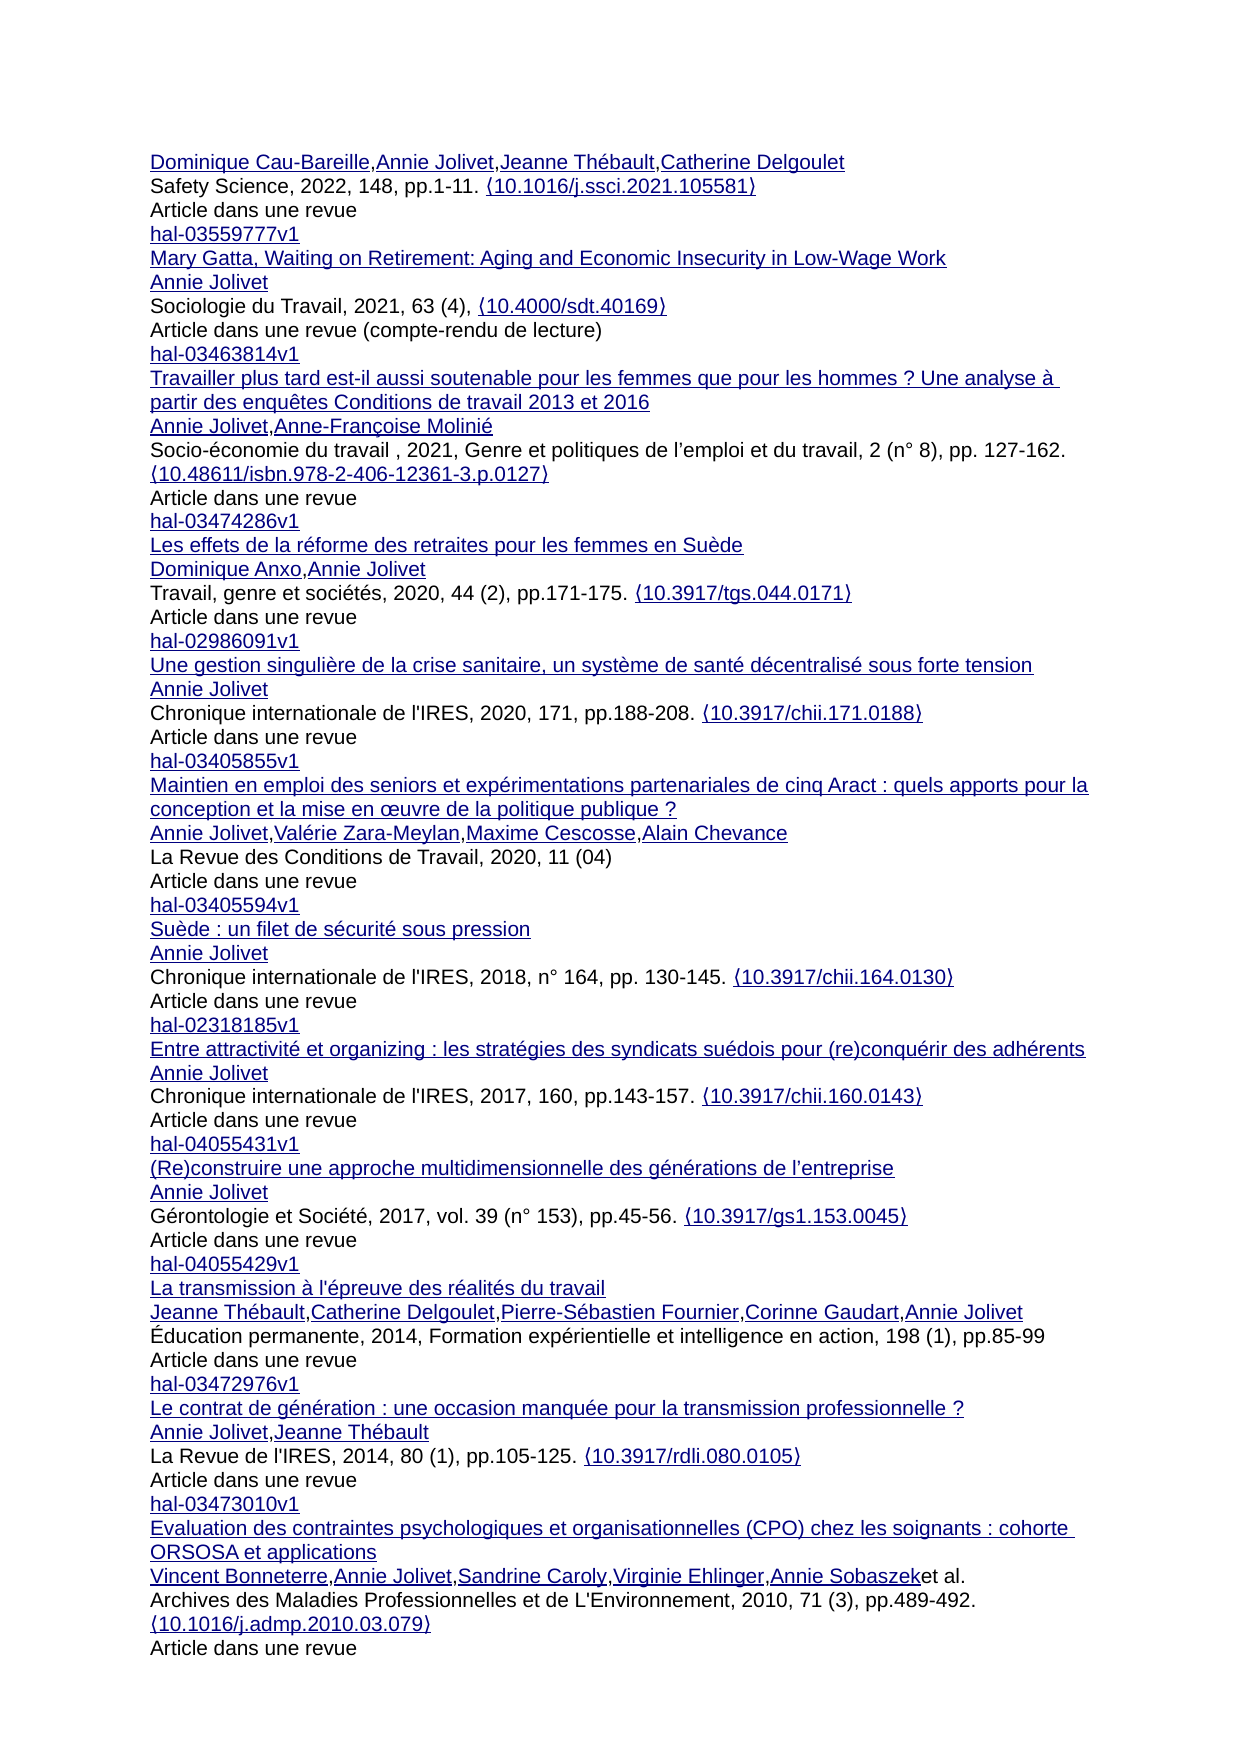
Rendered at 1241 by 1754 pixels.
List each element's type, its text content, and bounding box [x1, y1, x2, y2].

table_cell Maintien en emploi des seniors et expérimentations partenariales de cinq Aract : quels apports pour la conception et la mise en œuvre de la politique publique ? Annie Jolivet,Valérie Zara-Meylan,Maxime Cescosse,Alain Chevance La Revue des Conditions de Travail, 2020, 11 (04) Article dans une revue hal-03405594v1 [150, 773, 1090, 917]
table_cell Dominique Cau-Bareille,Annie Jolivet,Jeanne Thébault,Catherine Delgoulet Safety Science, 2022, 148, pp.1-11. ⟨10.1016/j.ssci.2021.105581⟩ Article dans une revue hal-03559777v1 [150, 150, 1090, 246]
table_cell Travailler plus tard est-il aussi soutenable pour les femmes que pour les hommes ? Une analyse à partir des enquêtes Conditions de travail 2013 et 2016 Annie Jolivet,Anne-Françoise Molinié Socio-économie du travail , 2021, Genre et politiques de l’emploi et du travail, 2 (n° 8), pp. 127-162. ⟨10.48611/isbn.978-2-406-12361-3.p.0127⟩ Article dans une revue hal-03474286v1 [150, 366, 1090, 533]
table_cell Suède : un filet de sécurité sous pression Annie Jolivet Chronique internationale de l'IRES, 2018, n° 164, pp. 130-145. ⟨10.3917/chii.164.0130⟩ Article dans une revue hal-02318185v1 [150, 917, 1090, 1036]
table_cell Le contrat de génération : une occasion manquée pour la transmission professionnelle ? Annie Jolivet,Jeanne Thébault La Revue de l'IRES, 2014, 80 (1), pp.105-125. ⟨10.3917/rdli.080.0105⟩ Article dans une revue hal-03473010v1 [150, 1396, 1090, 1516]
table_cell Les effets de la réforme des retraites pour les femmes en Suède Dominique Anxo,Annie Jolivet Travail, genre et sociétés, 2020, 44 (2), pp.171-175. ⟨10.3917/tgs.044.0171⟩ Article dans une revue hal-02986091v1 [150, 533, 1090, 653]
table_cell Evaluation des contraintes psychologiques et organisationnelles (CPO) chez les soignants : cohorte ORSOSA et applications Vincent Bonneterre,Annie Jolivet,Sandrine Caroly,Virginie Ehlinger,Annie Sobaszeket al. Archives des Maladies Professionnelles et de L'Environnement, 2010, 71 (3), pp.489-492. ⟨10.1016/j.admp.2010.03.079⟩ Article dans une revue [150, 1516, 1090, 1659]
table_cell (Re)construire une approche multidimensionnelle des générations de l’entreprise Annie Jolivet Gérontologie et Société, 2017, vol. 39 (n° 153), pp.45-56. ⟨10.3917/gs1.153.0045⟩ Article dans une revue hal-04055429v1 [150, 1156, 1090, 1276]
table_cell Une gestion singulière de la crise sanitaire, un système de santé décentralisé sous forte tension Annie Jolivet Chronique internationale de l'IRES, 2020, 171, pp.188-208. ⟨10.3917/chii.171.0188⟩ Article dans une revue hal-03405855v1 [150, 653, 1090, 773]
table_cell Mary Gatta, Waiting on Retirement: Aging and Economic Insecurity in Low-Wage Work Annie Jolivet Sociologie du Travail, 2021, 63 (4), ⟨10.4000/sdt.40169⟩ Article dans une revue (compte-rendu de lecture) hal-03463814v1 [150, 246, 1090, 366]
table_cell La transmission à l'épreuve des réalités du travail Jeanne Thébault,Catherine Delgoulet,Pierre-Sébastien Fournier,Corinne Gaudart,Annie Jolivet Éducation permanente, 2014, Formation expérientielle et intelligence en action, 198 (1), pp.85-99 Article dans une revue hal-03472976v1 [150, 1276, 1090, 1396]
table_cell Entre attractivité et organizing : les stratégies des syndicats suédois pour (re)conquérir des adhérents Annie Jolivet Chronique internationale de l'IRES, 2017, 160, pp.143-157. ⟨10.3917/chii.160.0143⟩ Article dans une revue hal-04055431v1 [150, 1036, 1090, 1156]
